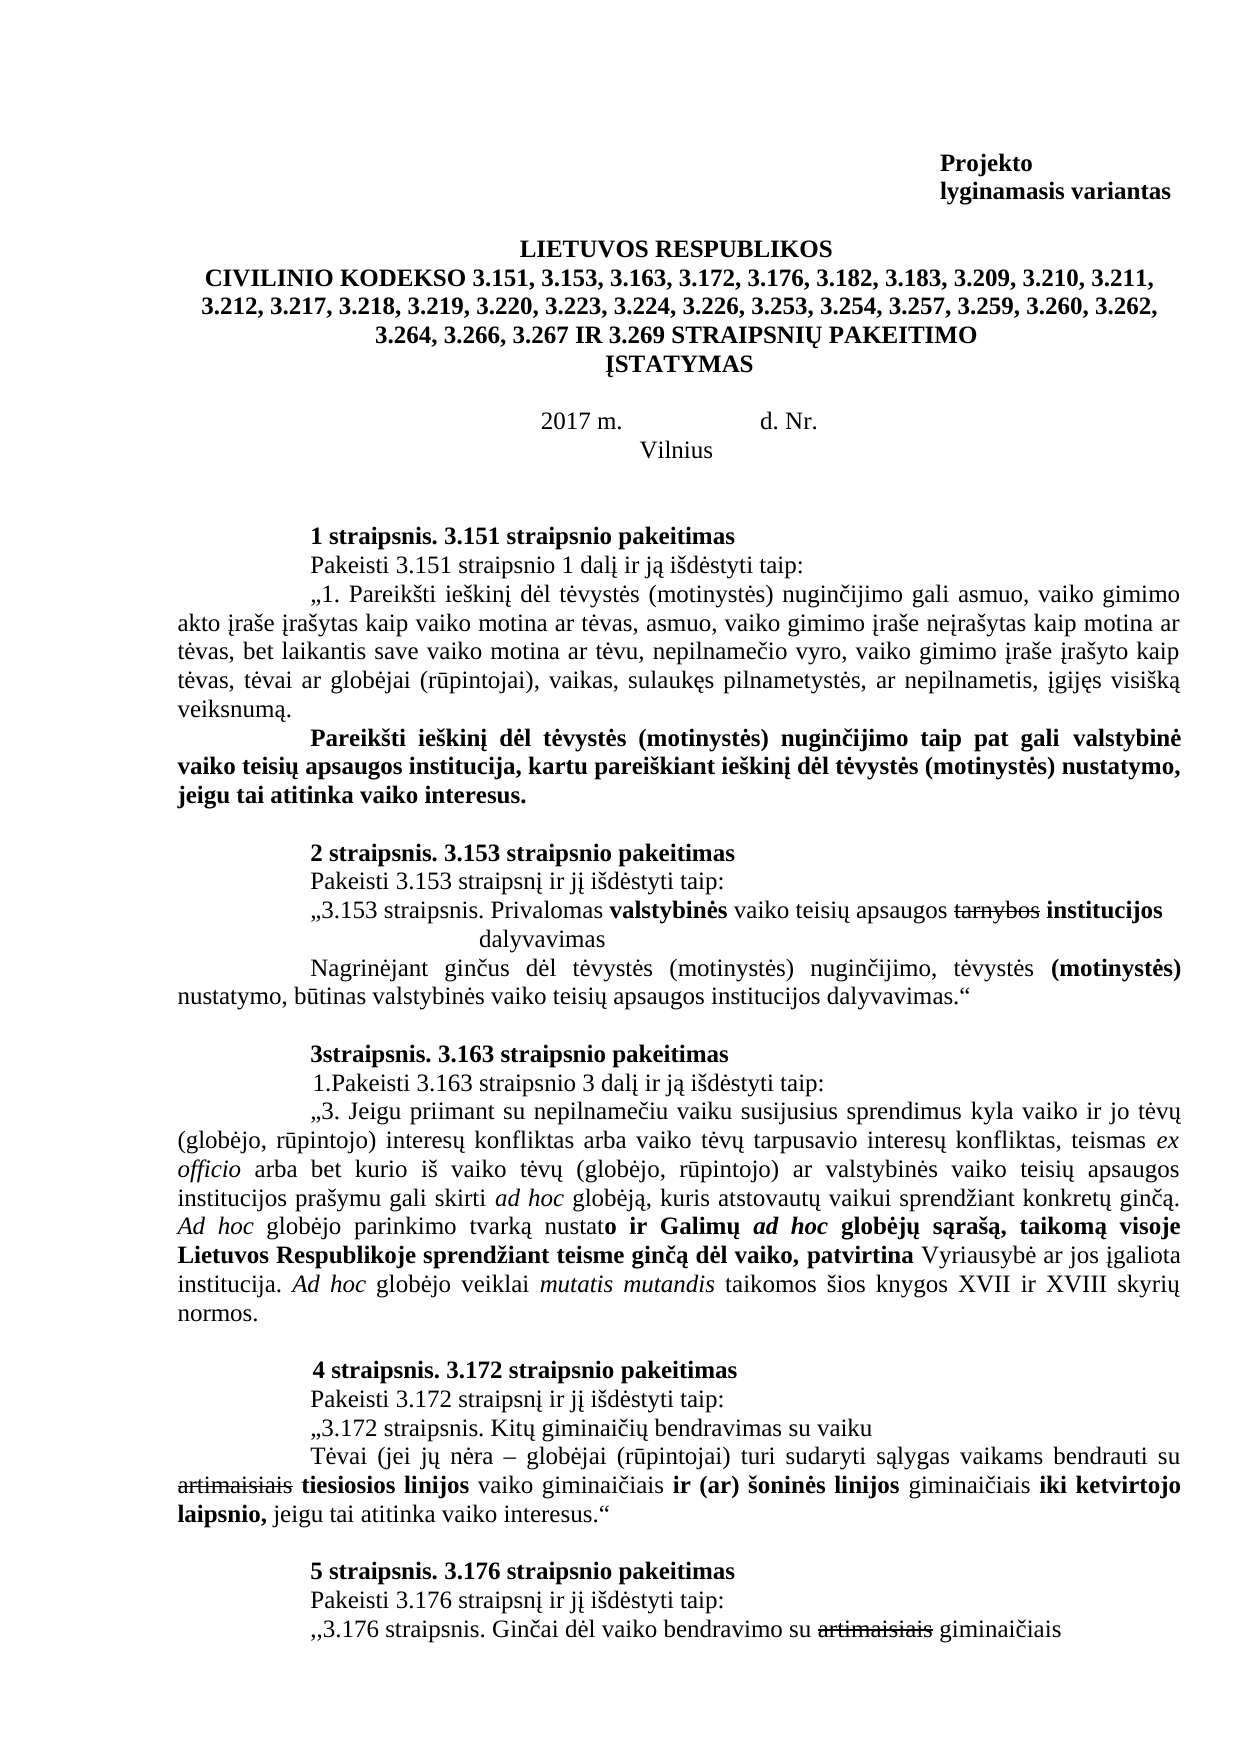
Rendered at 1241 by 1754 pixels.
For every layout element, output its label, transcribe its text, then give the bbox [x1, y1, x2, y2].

text Tėvai (jei jų nėra – globėjai (rūpintojai) turi sudaryti sąlygas vaikams bendrauti su artimaisiais tiesiosios linijos vaiko giminaičiais ir (ar) šoninės linijos giminaičiais iki ketvirtojo laipsnio, jeigu tai atitinka vaiko interesus.“ [177, 1441, 1181, 1528]
text dalyvavimas [177, 924, 1181, 953]
text Pakeisti 3.172 straipsnį ir jį išdėstyti taip: [177, 1384, 1181, 1413]
text „3.172 straipsnis. Kitų giminaičių bendravimas su vaiku [177, 1413, 1181, 1441]
text „3.153 straipsnis. Privalomas valstybinės vaiko teisių apsaugos tarnybos institucijos [177, 895, 1181, 924]
text Pakeisti 3.151 straipsnio 1 dalį ir ją išdėstyti taip: [177, 550, 1181, 579]
text ,,3.176 straipsnis. Ginčai dėl vaiko bendravimo su artimaisiais giminaičiais [177, 1614, 1181, 1643]
text „3. Jeigu priimant su nepilnamečiu vaiku susijusius sprendimus kyla vaiko ir jo tėvų (globėjo, rūpintojo) interesų konfliktas arba vaiko tėvų tarpusavio interesų konfliktas, teismas ex officio arba bet kurio iš vaiko tėvų (globėjo, rūpintojo) ar valstybinės vaiko teisių apsaugos institucijos prašymu gali skirti ad hoc globėją, kuris atstovautų vaikui sprendžiant konkretų ginčą. Ad hoc globėjo parinkimo tvarką nustato ir Galimų ad hoc globėjų sąrašą, taikomą visoje Lietuvos Respublikoje sprendžiant teisme ginčą dėl vaiko, patvirtina Vyriausybė ar jos įgaliota institucija. Ad hoc globėjo veiklai mutatis mutandis taikomos šios knygos XVII ir XVIII skyrių normos. [177, 1096, 1181, 1326]
text „1. Pareikšti ieškinį dėl tėvystės (motinystės) nuginčijimo gali asmuo, vaiko gimimo akto įraše įrašytas kaip vaiko motina ar tėvas, asmuo, vaiko gimimo įraše neįrašytas kaip motina ar tėvas, bet laikantis save vaiko motina ar tėvu, nepilnamečio vyro, vaiko gimimo įraše įrašyto kaip tėvas, tėvai ar globėjai (rūpintojai), vaikas, sulaukęs pilnametystės, ar nepilnametis, įgijęs visišką veiksnumą. [177, 579, 1181, 723]
text 3straipsnis. 3.163 straipsnio pakeitimas [177, 1039, 1181, 1068]
subtitle Projekto [852, 148, 1181, 176]
text LIETUVOS RESPUBLIKOS [177, 234, 1181, 263]
text 1.Pakeisti 3.163 straipsnio 3 dalį ir ją išdėstyti taip: [177, 1068, 1181, 1096]
text Vilnius [177, 435, 1181, 464]
text Nagrinėjant ginčus dėl tėvystės (motinystės) nuginčijimo, tėvystės (motinystės) nustatymo, būtinas valstybinės vaiko teisių apsaugos institucijos dalyvavimas.“ [177, 953, 1181, 1010]
text CIVILINIO KODEKSO 3.151, 3.153, 3.163, 3.172, 3.176, 3.182, 3.183, 3.209, 3.210, 3.211, 3.212, 3.217, 3.218, 3.219, 3.220, 3.223, 3.224, 3.226, 3.253, 3.254, 3.257, 3.259, 3.260, 3.262, 3.264, 3.266, 3.267 IR 3.269 STRAIPSNIŲ PAKEITIMO [177, 263, 1181, 349]
text Pakeisti 3.176 straipsnį ir jį išdėstyti taip: [177, 1585, 1181, 1614]
text 1 straipsnis. 3.151 straipsnio pakeitimas [177, 521, 1181, 550]
text Pakeisti 3.153 straipsnį ir jį išdėstyti taip: [177, 866, 1181, 895]
text ĮSTATYMAS [177, 349, 1181, 378]
text 4 straipsnis. 3.172 straipsnio pakeitimas [177, 1355, 1181, 1384]
text 5 straipsnis. 3.176 straipsnio pakeitimas [177, 1556, 1181, 1585]
text Pareikšti ieškinį dėl tėvystės (motinystės) nuginčijimo taip pat gali valstybinė vaiko teisių apsaugos institucija, kartu pareiškiant ieškinį dėl tėvystės (motinystės) nustatymo, jeigu tai atitinka vaiko interesus. [177, 723, 1181, 809]
subtitle lyginamasis variantas [852, 176, 1181, 205]
text 2 straipsnis. 3.153 straipsnio pakeitimas [177, 838, 1181, 866]
text 2017 m. d. Nr. [177, 406, 1181, 435]
